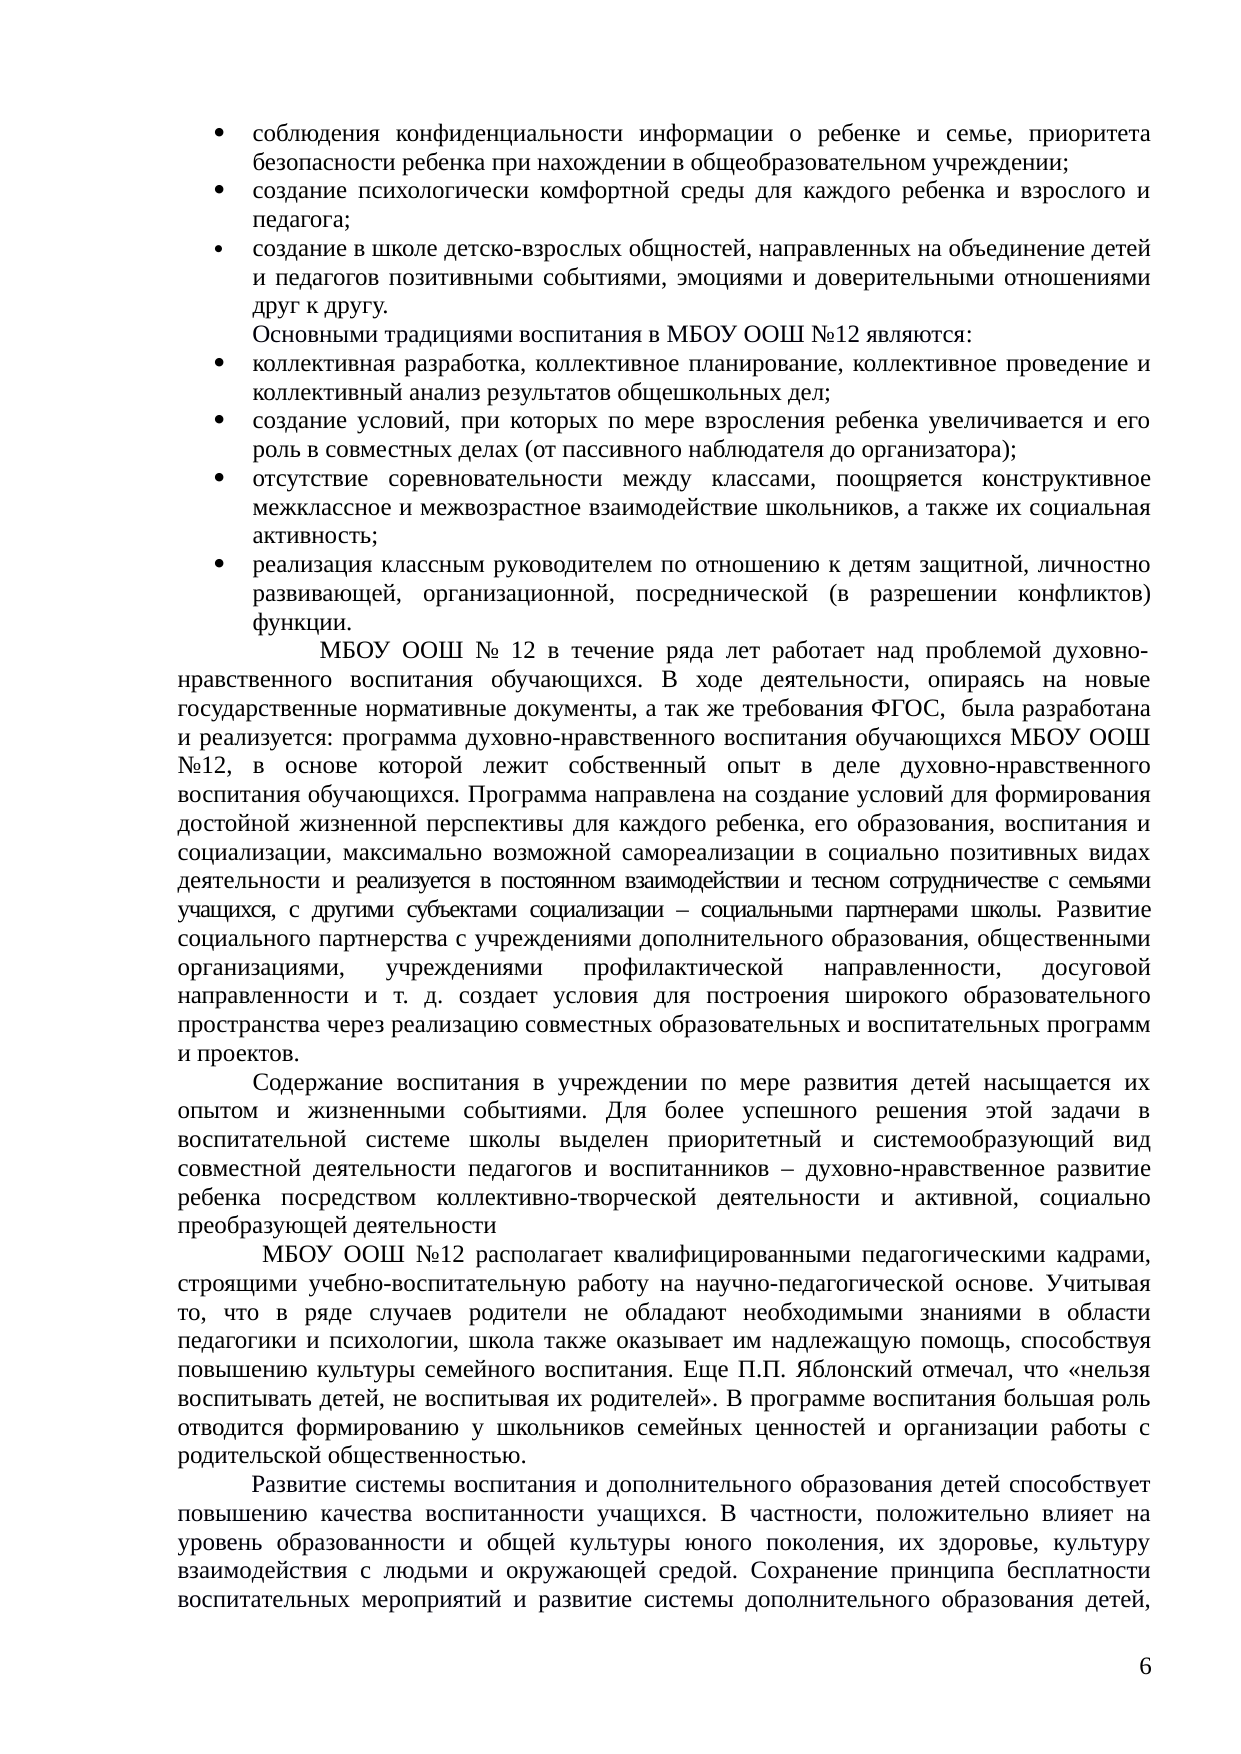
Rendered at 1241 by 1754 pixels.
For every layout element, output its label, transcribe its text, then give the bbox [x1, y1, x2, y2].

text МБОУ ООШ №12 располагает квалифицированными педагогическими кадрами, строящими учебно-воспитательную работу на научно-педагогической основе. Учитывая то, что в ряде случаев родители не обладают необходимыми знаниями в области педагогики и психологии, школа также оказывает им надлежащую помощь, способствуя повышению культуры семейного воспитания. Еще П.П. Яблонский отмечал, что «нельзя воспитывать детей, не воспитывая их родителей». В программе воспитания большая роль отводится формированию у школьников семейных ценностей и организации работы с родительской общественностью. [177, 1239, 1152, 1469]
list соблюдения конфиденциальности информации о ребенке и семье, приоритета безопасности ребенка при нахождении в общеобразовательном учреждении; [215, 118, 1152, 176]
list реализация классным руководителем по отношению к детям защитной, личностно развивающей, организационной, посреднической (в разрешении конфликтов) функции. [215, 549, 1152, 636]
list создание условий, при которых по мере взросления ребенка увеличивается и его роль в совместных делах (от пассивного наблюдателя до организатора); [215, 406, 1152, 463]
text Содержание воспитания в учреждении по мере развития детей насыщается их опытом и жизненными событиями. Для более успешного решения этой задачи в воспитательной системе школы выделен приоритетный и системообразующий вид совместной деятельности педагогов и воспитанников – духовно-нравственное развитие ребенка посредством коллективно-творческой деятельности и активной, социально преобразующей деятельности [177, 1067, 1152, 1239]
list отсутствие соревновательности между классами, поощряется конструктивное межклассное и межвозрастное взаимодействие школьников, а также их социальная активность; [215, 463, 1152, 549]
text Основными традициями воспитания в МБОУ ООШ №12 являются: [177, 319, 1152, 348]
list создание психологически комфортной среды для каждого ребенка и взрослого и педагога; [215, 176, 1152, 233]
list коллективная разработка, коллективное планирование, коллективное проведение и коллективный анализ результатов общешкольных дел; [215, 348, 1152, 406]
text Развитие системы воспитания и дополнительного образования детей способствует повышению качества воспитанности учащихся. В частности, положительно влияет на уровень образованности и общей культуры юного поколения, их здоровье, культуру взаимодействия с людьми и окружающей средой. Сохранение принципа бесплатности воспитательных мероприятий и развитие системы дополнительного образования детей, [177, 1469, 1152, 1613]
text МБОУ ООШ № 12 в течение ряда лет работает над проблемой духовно-нравственного воспитания обучающихся. В ходе деятельности, опираясь на новые государственные нормативные документы, а так же требования ФГОС, была разработана и реализуется: программа духовно-нравственного воспитания обучающихся МБОУ ООШ №12, в основе которой лежит собственный опыт в деле духовно-нравственного воспитания обучающихся. Программа направлена на создание условий для формирования достойной жизненной перспективы для каждого ребенка, его образования, воспитания и социализации, максимально возможной самореализации в социально позитивных видах деятельности и реализуется в постоянном взаимодействии и тесном сотрудничестве с семьями учащихся, с другими субъектами социализации – социальными партнерами школы. Развитие социального партнерства с учреждениями дополнительного образования, общественными организациями, учреждениями профилактической направленности, досуговой направленности и т. д. создает условия для построения широкого образовательного пространства через реализацию совместных образовательных и воспитательных программ и проектов. [177, 636, 1152, 1067]
list создание в школе детско-взрослых общностей, направленных на объединение детей и педагогов позитивными событиями, эмоциями и доверительными отношениями друг к другу. [215, 233, 1152, 319]
